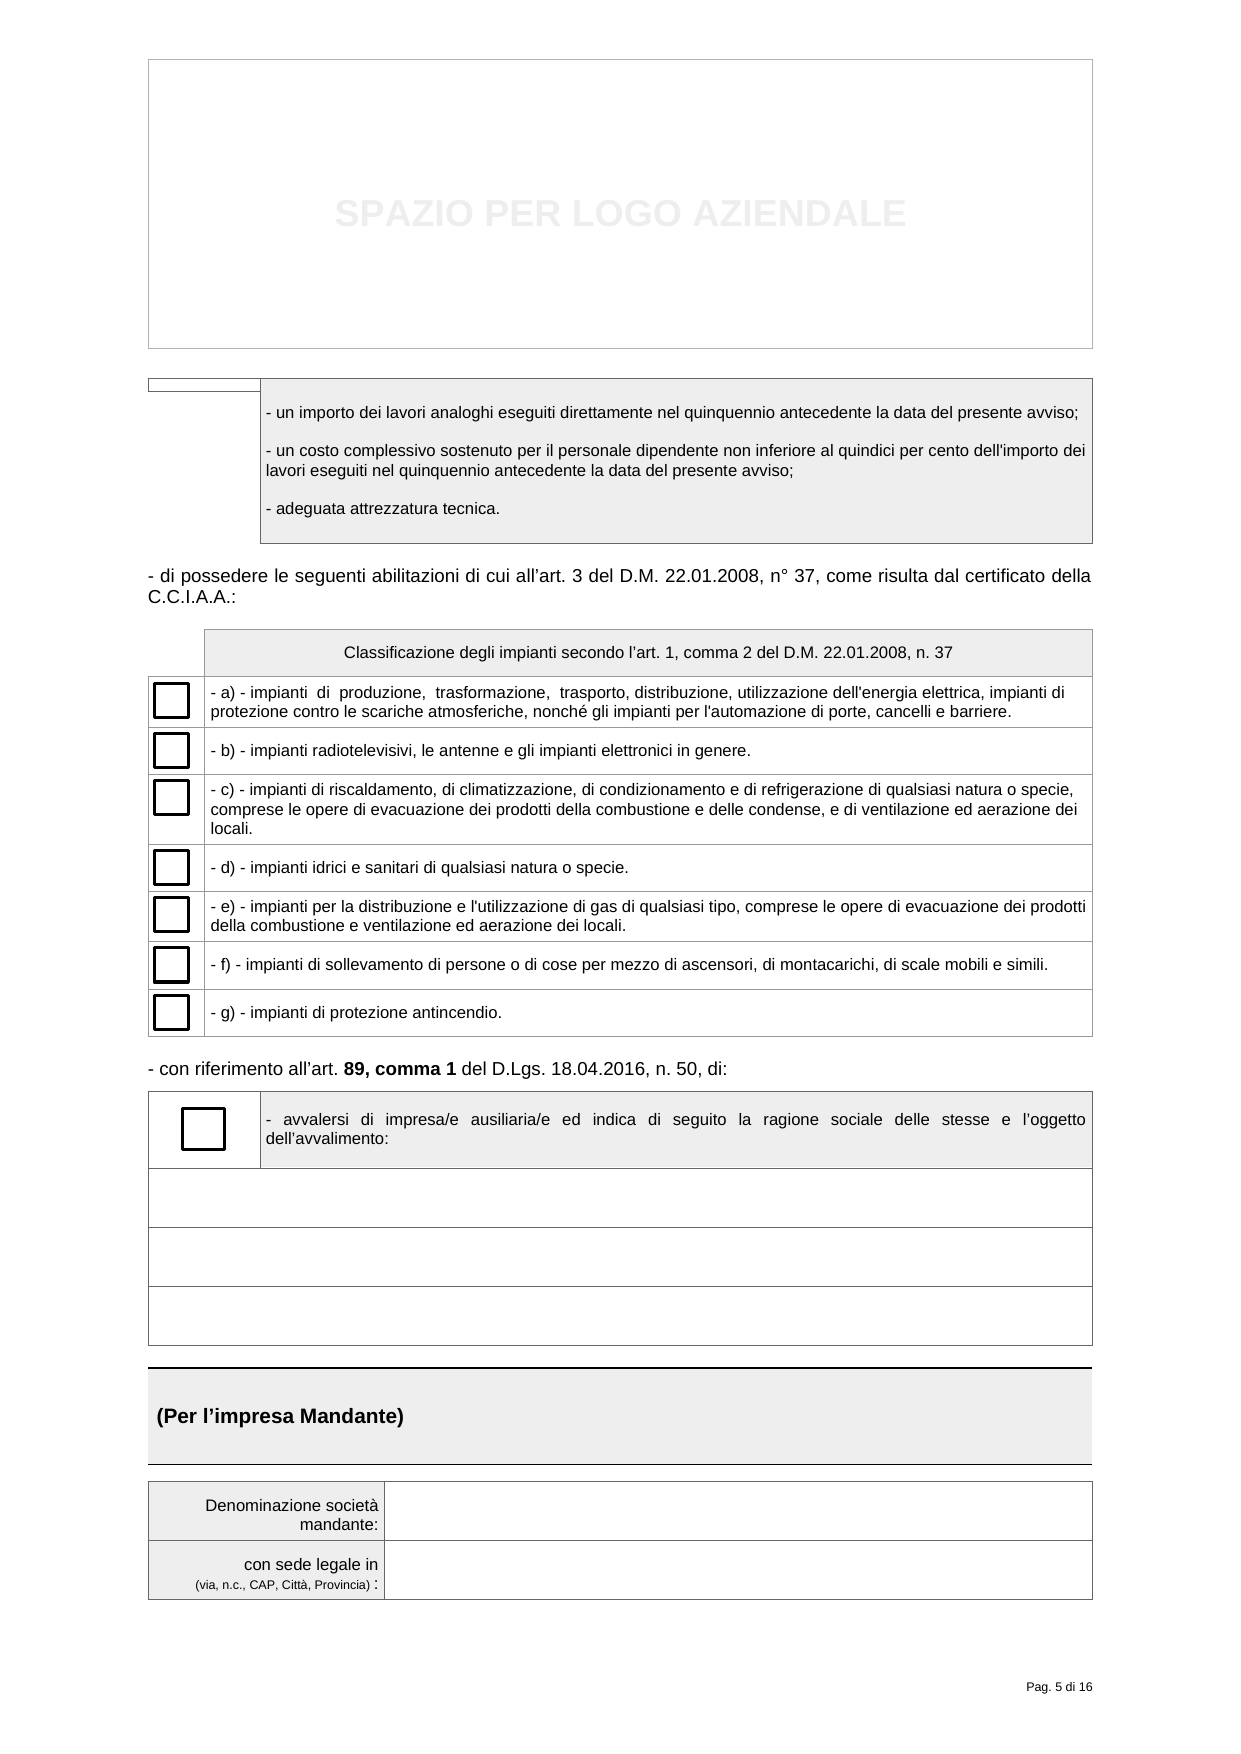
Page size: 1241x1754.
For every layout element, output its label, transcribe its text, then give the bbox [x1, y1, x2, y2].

table_header - avvalersi di impresa/e ausiliaria/e ed indica di seguito la ragione sociale delle stesse e l’oggetto dell’avvalimento: [261, 1092, 1092, 1167]
table_cell [149, 775, 204, 843]
table_cell [149, 845, 204, 891]
table_header - un importo dei lavori analoghi eseguiti direttamente nel quinquennio antecedente la data del presente avviso; - un costo complessivo sostenuto per il personale dipendente non inferiore al quindici per cento dell'importo dei lavori eseguiti nel quinquennio antecedente la data del presente avviso; - adeguata attrezzatura tecnica. [261, 379, 1092, 543]
table_header Denominazione società mandante: [149, 1482, 384, 1540]
table_cell - b) - impianti radiotelevisivi, le antenne e gli impianti elettronici in genere. [205, 728, 1092, 774]
table_cell [149, 677, 204, 727]
text - con riferimento all’art. 89, comma 1 del D.Lgs. 18.04.2016, n. 50, di: [148, 1057, 1092, 1079]
table_header Classificazione degli impianti secondo l’art. 1, comma 2 del D.M. 22.01.2008, n. 37 [205, 630, 1092, 676]
table_cell [149, 1228, 1092, 1286]
table_cell [149, 942, 204, 988]
table_cell - f) - impianti di sollevamento di persone o di cose per mezzo di ascensori, di montacarichi, di scale mobili e simili. [205, 942, 1092, 988]
table_cell con sede legale in (via, n.c., CAP, Città, Provincia) : [149, 1541, 384, 1599]
table_cell [149, 990, 204, 1036]
table_cell [149, 1169, 1092, 1227]
table_cell [385, 1541, 1092, 1599]
table_cell [149, 1287, 1092, 1345]
table_cell - c) - impianti di riscaldamento, di climatizzazione, di condizionamento e di refrigerazio­ne di qualsiasi natura o specie, comprese le opere di evacuazione dei prodotti della combustione e delle condense, e di ventilazione ed aerazione dei locali. [205, 775, 1092, 843]
table_cell [148, 392, 260, 543]
table_header [148, 629, 204, 676]
table_cell [149, 892, 204, 941]
text (Per l’impresa Mandante) [148, 1401, 1092, 1425]
table_cell - d) - impianti idrici e sanitari di qualsiasi natura o specie. [205, 845, 1092, 891]
table_header [149, 1092, 260, 1167]
table_cell - g) - impianti di protezione antincendio. [205, 990, 1092, 1036]
table_cell [149, 728, 204, 774]
table_header [149, 379, 260, 391]
table_header [385, 1482, 1092, 1540]
text - di possedere le seguenti abilitazioni di cui all’art. 3 del D.M. 22.01.2008, n° 37, come risulta dal certificato della C.C.I.A.A.: [148, 564, 1092, 608]
table_cell - a) - impianti di produzione, trasformazione, trasporto, distribuzione, utilizzazione dell'energia elettrica, impianti di protezione contro le scariche atmosferiche, nonché gli impianti per l'automazione di porte, cancelli e barriere. [205, 677, 1092, 727]
table_cell - e) - impianti per la distribuzione e l'utilizzazione di gas di qualsiasi tipo, comprese le opere di evacuazione dei prodotti della combustione e ventilazione ed aerazione dei locali. [205, 892, 1092, 941]
